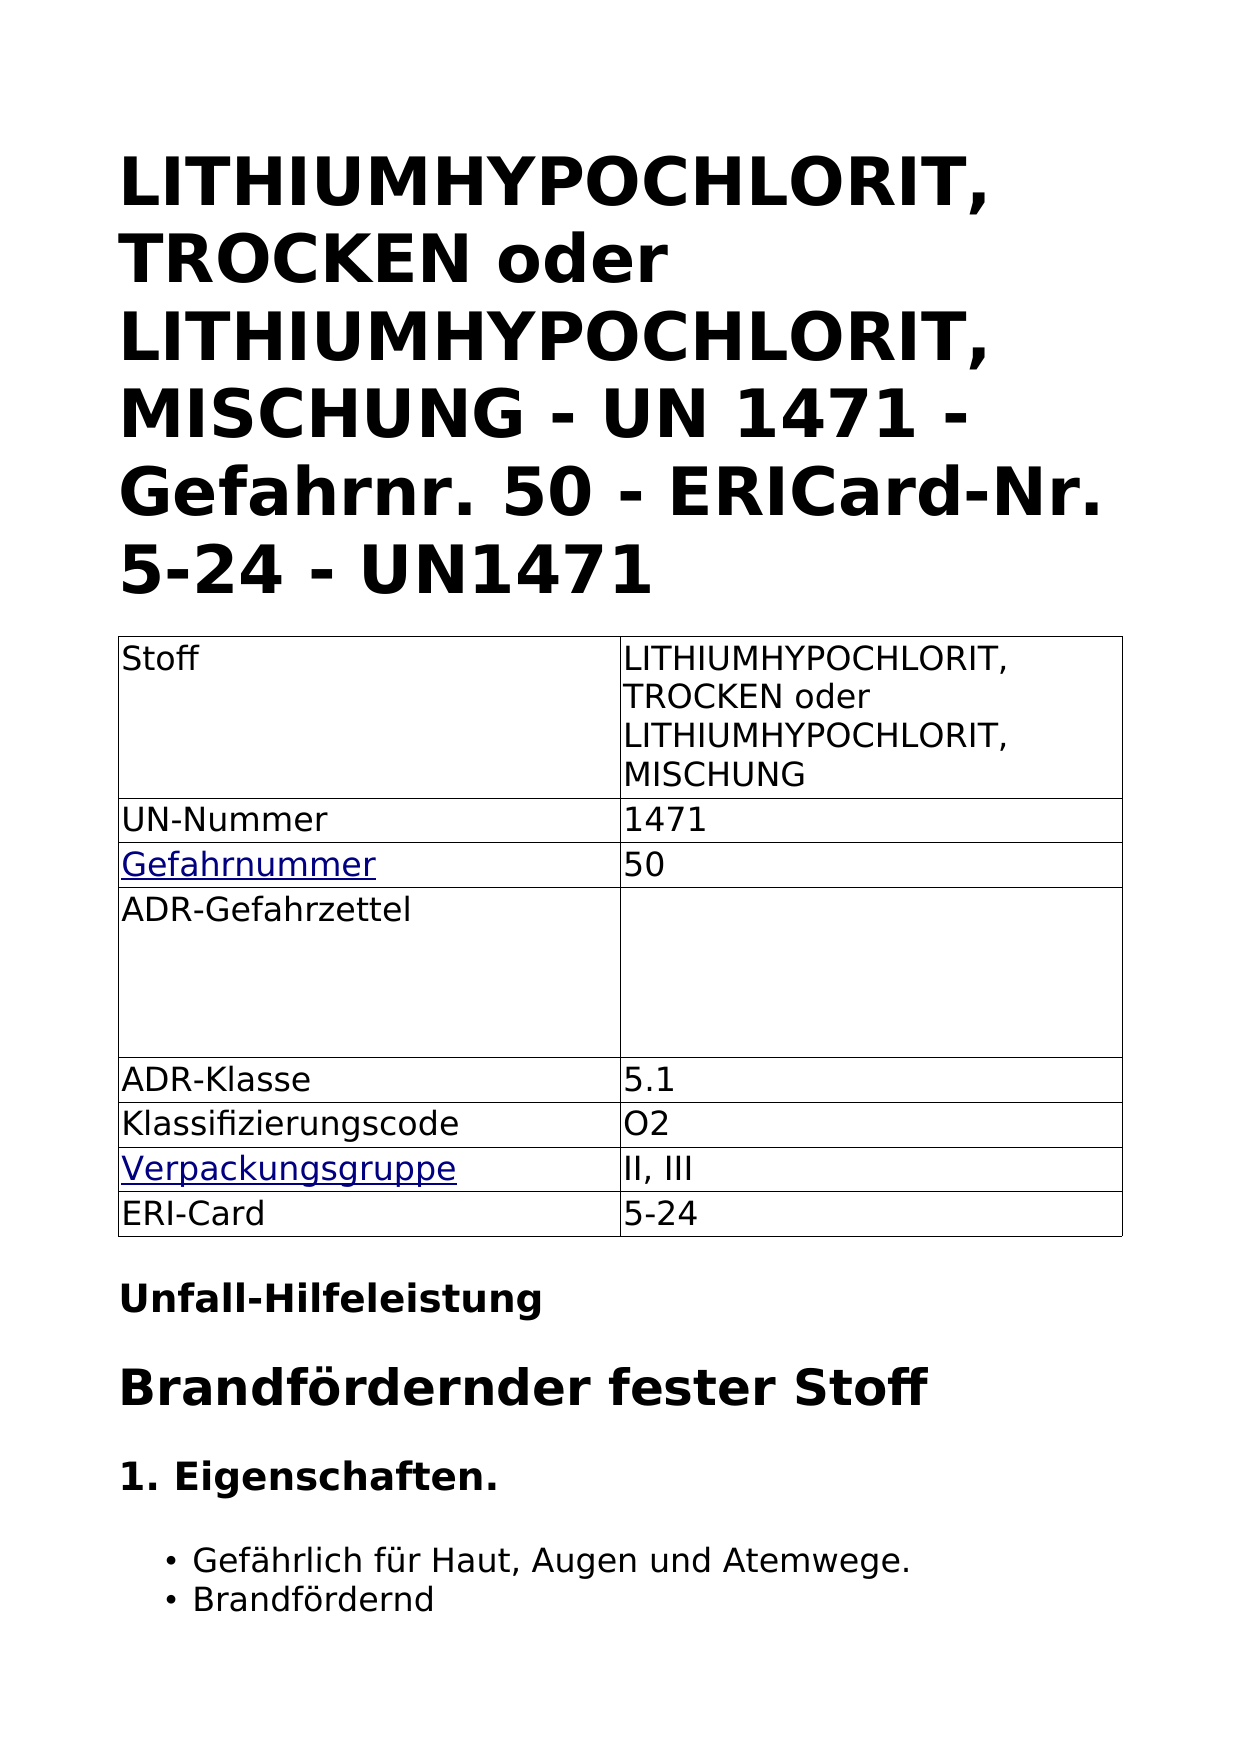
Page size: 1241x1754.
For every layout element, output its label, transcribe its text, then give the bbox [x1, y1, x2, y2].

table_cell 50 [621, 843, 1122, 887]
table_cell ADR-Klasse [119, 1058, 620, 1102]
subtitle Brandfördernder fester Stoff [118, 1359, 1122, 1417]
table_header LITHIUMHYPOCHLORIT, TROCKEN oder LITHIUMHYPOCHLORIT, MISCHUNG [621, 637, 1122, 797]
table_cell ERI-Card [119, 1192, 620, 1236]
table_cell 5-24 [621, 1192, 1122, 1236]
list Gefährlich für Haut, Augen und Atemwege. [177, 1542, 1122, 1581]
subtitle LITHIUMHYPOCHLORIT, TROCKEN oder LITHIUMHYPOCHLORIT, MISCHUNG - UN 1471 - Gefahrnr. 50 - ERICard-Nr. 5-24 - UN1471 [118, 143, 1122, 609]
table_cell Verpackungsgruppe [119, 1148, 620, 1191]
table_cell O2 [621, 1103, 1122, 1147]
table_cell 5.1 [621, 1058, 1122, 1102]
table_cell UN-Nummer [119, 799, 620, 842]
table_header Stoff [119, 637, 620, 797]
list Brandfördernd [177, 1581, 1122, 1619]
table_cell [621, 888, 1122, 1057]
table_cell ADR-Gefahrzettel [119, 888, 620, 1057]
subtitle Unfall-Hilfeleistung [118, 1276, 1122, 1321]
table_cell Klassifizierungscode [119, 1103, 620, 1147]
subtitle 1. Eigenschaften. [118, 1454, 1122, 1500]
table_cell 1471 [621, 799, 1122, 842]
table_cell Gefahrnummer [119, 843, 620, 887]
table_cell II, III [621, 1148, 1122, 1191]
